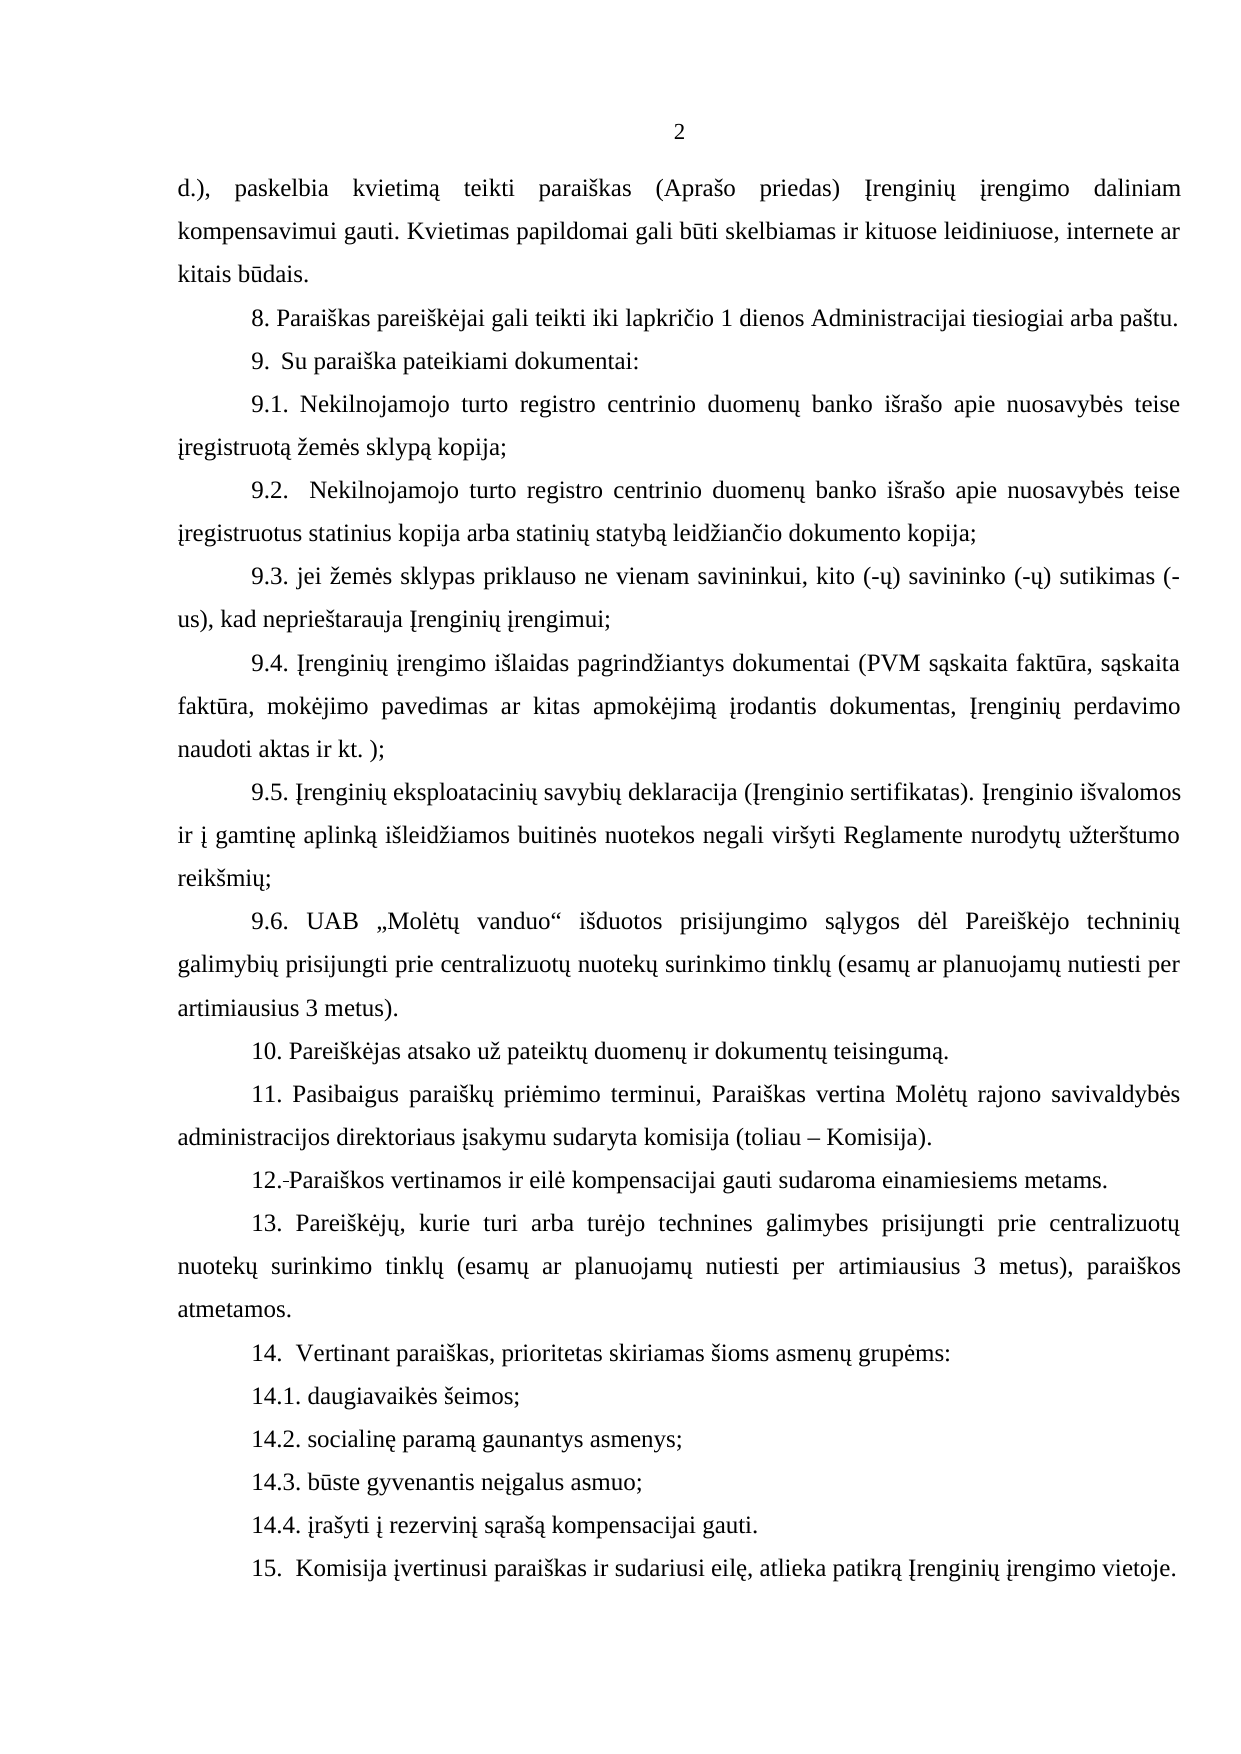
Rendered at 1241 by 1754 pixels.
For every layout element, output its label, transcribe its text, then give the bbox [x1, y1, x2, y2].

text 11. Pasibaigus paraiškų priėmimo terminui, Paraiškas vertina Molėtų rajono savivaldybės administracijos direktoriaus įsakymu sudaryta komisija (toliau – Komisija). [177, 1079, 1181, 1151]
text 14.2. socialinę paramą gaunantys asmenys; [177, 1424, 1181, 1453]
text 8. Paraiškas pareiškėjai gali teikti iki lapkričio 1 dienos Administracijai tiesiogiai arba paštu. [177, 303, 1181, 331]
text d.), paskelbia kvietimą teikti paraiškas (Aprašo priedas) Įrenginių įrengimo daliniam kompensavimui gauti. Kvietimas papildomai gali būti skelbiamas ir kituose leidiniuose, internete ar kitais būdais. [177, 173, 1181, 288]
text 12. Paraiškos vertinamos ir eilė kompensacijai gauti sudaroma einamiesiems metams. [177, 1165, 1181, 1194]
text 9.5. Įrenginių eksploatacinių savybių deklaracija (Įrenginio sertifikatas). Įrenginio išvalomos ir į gamtinę aplinką išleidžiamos buitinės nuotekos negali viršyti Reglamente nurodytų užterštumo reikšmių; [177, 777, 1181, 892]
text 14.4. įrašyti į rezervinį sąrašą kompensacijai gauti. [177, 1510, 1181, 1539]
text 9.2. Nekilnojamojo turto registro centrinio duomenų banko išrašo apie nuosavybės teise įregistruotus statinius kopija arba statinių statybą leidžiančio dokumento kopija; [177, 475, 1181, 547]
text 14.3. būste gyvenantis neįgalus asmuo; [177, 1467, 1181, 1496]
text 9. Su paraiška pateikiami dokumentai: [177, 346, 1181, 374]
text 9.6. UAB „Molėtų vanduo“ išduotos prisijungimo sąlygos dėl Pareiškėjo techninių galimybių prisijungti prie centralizuotų nuotekų surinkimo tinklų (esamų ar planuojamų nutiesti per artimiausius 3 metus). [177, 906, 1181, 1021]
text 13. Pareiškėjų, kurie turi arba turėjo technines galimybes prisijungti prie centralizuotų nuotekų surinkimo tinklų (esamų ar planuojamų nutiesti per artimiausius 3 metus), paraiškos atmetamos. [177, 1208, 1181, 1323]
text 9.4. Įrenginių įrengimo išlaidas pagrindžiantys dokumentai (PVM sąskaita faktūra, sąskaita faktūra, mokėjimo pavedimas ar kitas apmokėjimą įrodantis dokumentas, Įrenginių perdavimo naudoti aktas ir kt. ); [177, 648, 1181, 763]
text 9.3. jei žemės sklypas priklauso ne vienam savininkui, kito (-ų) savininko (-ų) sutikimas (-us), kad neprieštarauja Įrenginių įrengimui; [177, 561, 1181, 633]
text 10. Pareiškėjas atsako už pateiktų duomenų ir dokumentų teisingumą. [177, 1036, 1181, 1064]
text 9.1. Nekilnojamojo turto registro centrinio duomenų banko išrašo apie nuosavybės teise įregistruotą žemės sklypą kopija; [177, 389, 1181, 461]
text 14. Vertinant paraiškas, prioritetas skiriamas šioms asmenų grupėms: [177, 1338, 1181, 1366]
text 15. Komisija įvertinusi paraiškas ir sudariusi eilę, atlieka patikrą Įrenginių įrengimo vietoje. [177, 1553, 1181, 1582]
text 14.1. daugiavaikės šeimos; [177, 1381, 1181, 1409]
